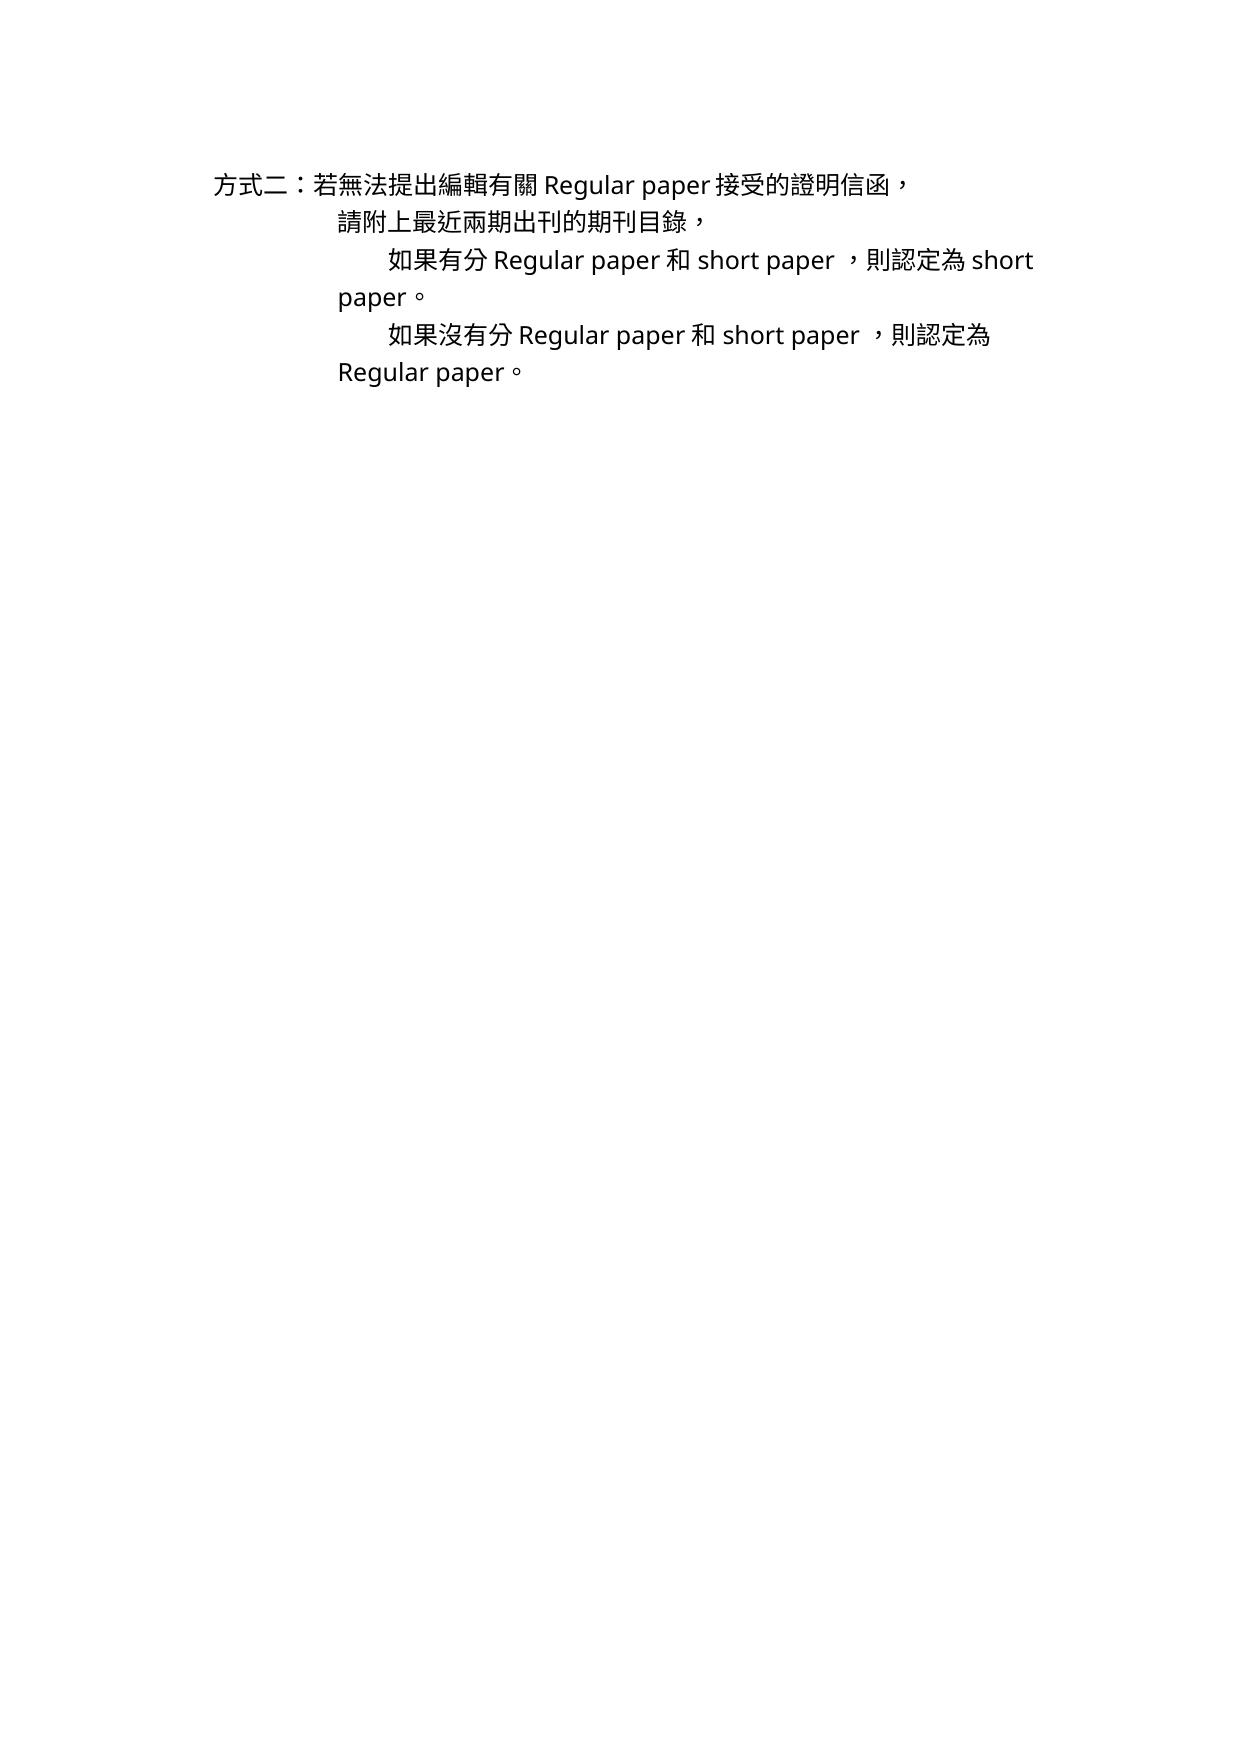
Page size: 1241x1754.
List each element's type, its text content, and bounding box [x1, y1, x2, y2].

text 請附上最近兩期出刊的期刊目錄， [337, 202, 1053, 239]
text 方式二：若無法提出編輯有關Regular paper接受的證明信函， [187, 164, 1053, 202]
text 如果沒有分Regular paper 和 short paper ，則認定為Regular paper。 [187, 314, 1053, 389]
text 如果有分Regular paper 和 short paper ，則認定為short paper。 [187, 239, 1053, 314]
